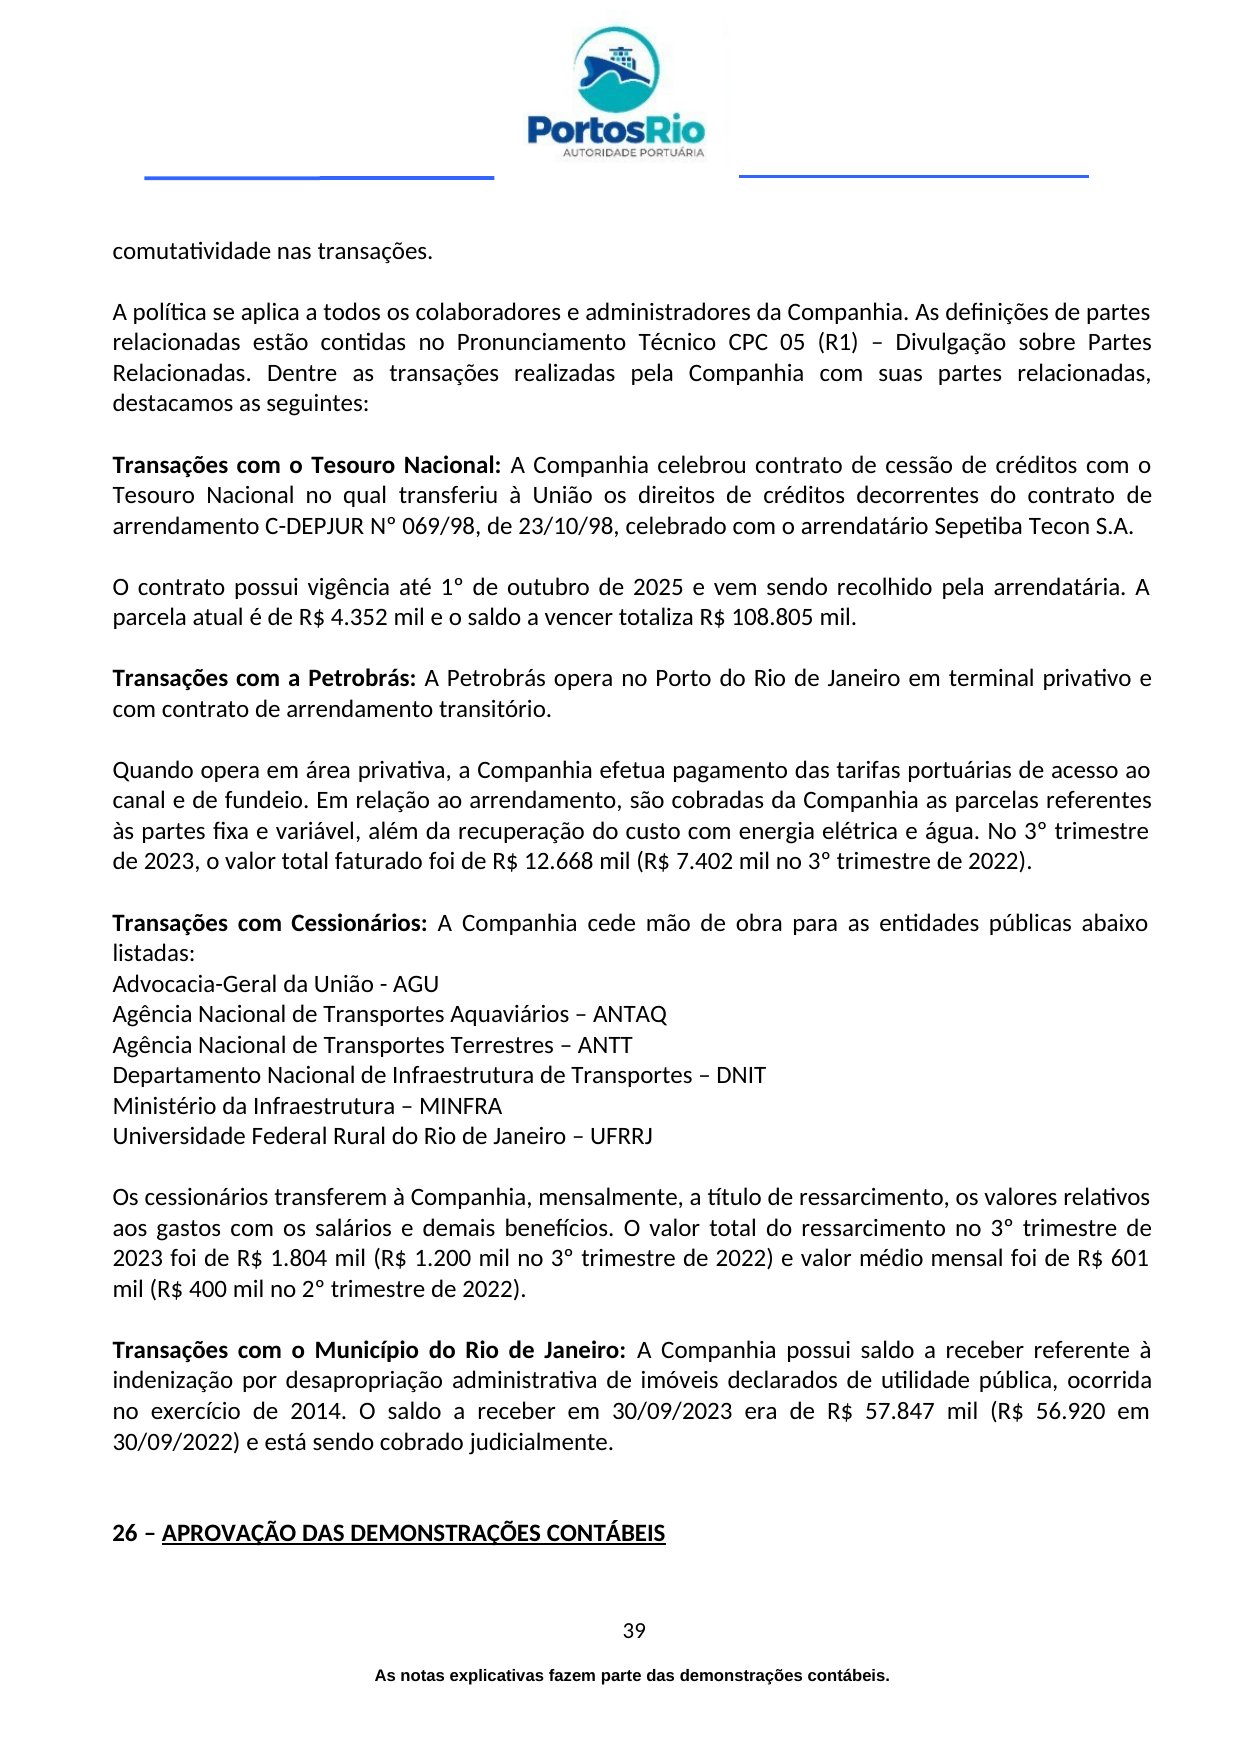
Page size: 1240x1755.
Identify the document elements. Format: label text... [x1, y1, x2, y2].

text Quando opera em área privativa, a Companhia efetua pagamento das tarifas portuárias de acesso ao canal e de fundeio. Em relação ao arrendamento, são cobradas da Companhia as parcelas referentes às partes fixa e variável, além da recuperação do custo com energia elétrica e água. No 3º trimestre de 2023, o valor total faturado foi de R$ 12.668 mil (R$ 7.402 mil no 3º trimestre de 2022). [112, 754, 1152, 876]
text Agência Nacional de Transportes Aquaviários – ANTAQ Agência Nacional de Transportes Terrestres – ANTT [112, 998, 669, 1059]
text Os cessionários transferem à Companhia, mensalmente, a título de ressarcimento, os valores relativos aos gastos com os salários e demais benefícios. O valor total do ressarcimento no 3º trimestre de 2023 foi de R$ 1.804 mil (R$ 1.200 mil no 3º trimestre de 2022) e valor médio mensal foi de R$ 601 mil (R$ 400 mil no 2º trimestre de 2022). [112, 1181, 1152, 1303]
text Transações com o Município do Rio de Janeiro: A Companhia possui saldo a receber referente à indenização por desapropriação administrativa de imóveis declarados de utilidade pública, ocorrida no exercício de 2014. O saldo a receber em 30/09/2023 era de R$ 57.847 mil (R$ 56.920 em 30/09/2022) e está sendo cobrado judicialmente. [112, 1334, 1152, 1456]
text A política se aplica a todos os colaboradores e administradores da Companhia. As definições de partes relacionadas estão contidas no Pronunciamento Técnico CPC 05 (R1) – Divulgação sobre Partes Relacionadas. Dentre as transações realizadas pela Companhia com suas partes relacionadas, destacamos as seguintes: [112, 296, 1152, 418]
text comutatividade nas transações. [112, 235, 1187, 266]
text Universidade Federal Rural do Rio de Janeiro – UFRRJ [112, 1120, 1187, 1151]
text Transações com Cessionários: A Companhia cede mão de obra para as entidades públicas abaixo listadas: [112, 907, 1187, 968]
text Advocacia-Geral da União - AGU [112, 968, 1187, 998]
text Departamento Nacional de Infraestrutura de Transportes – DNIT Ministério da Infraestrutura – MINFRA [112, 1059, 769, 1120]
text O contrato possui vigência até 1º de outubro de 2025 e vem sendo recolhido pela arrendatária. A parcela atual é de R$ 4.352 mil e o saldo a vencer totaliza R$ 108.805 mil. [112, 571, 1152, 632]
text Transações com a Petrobrás: A Petrobrás opera no Porto do Rio de Janeiro em terminal privativo e com contrato de arrendamento transitório. [112, 662, 1152, 723]
text Transações com o Tesouro Nacional: A Companhia celebrou contrato de cessão de créditos com o Tesouro Nacional no qual transferiu à União os direitos de créditos decorrentes do contrato de arrendamento C-DEPJUR Nº 069/98, de 23/10/98, celebrado com o arrendatário Sepetiba Tecon S.A. [112, 449, 1152, 540]
subtitle – APROVAÇÃO DAS DEMONSTRAÇÕES CONTÁBEIS [112, 1517, 1187, 1548]
